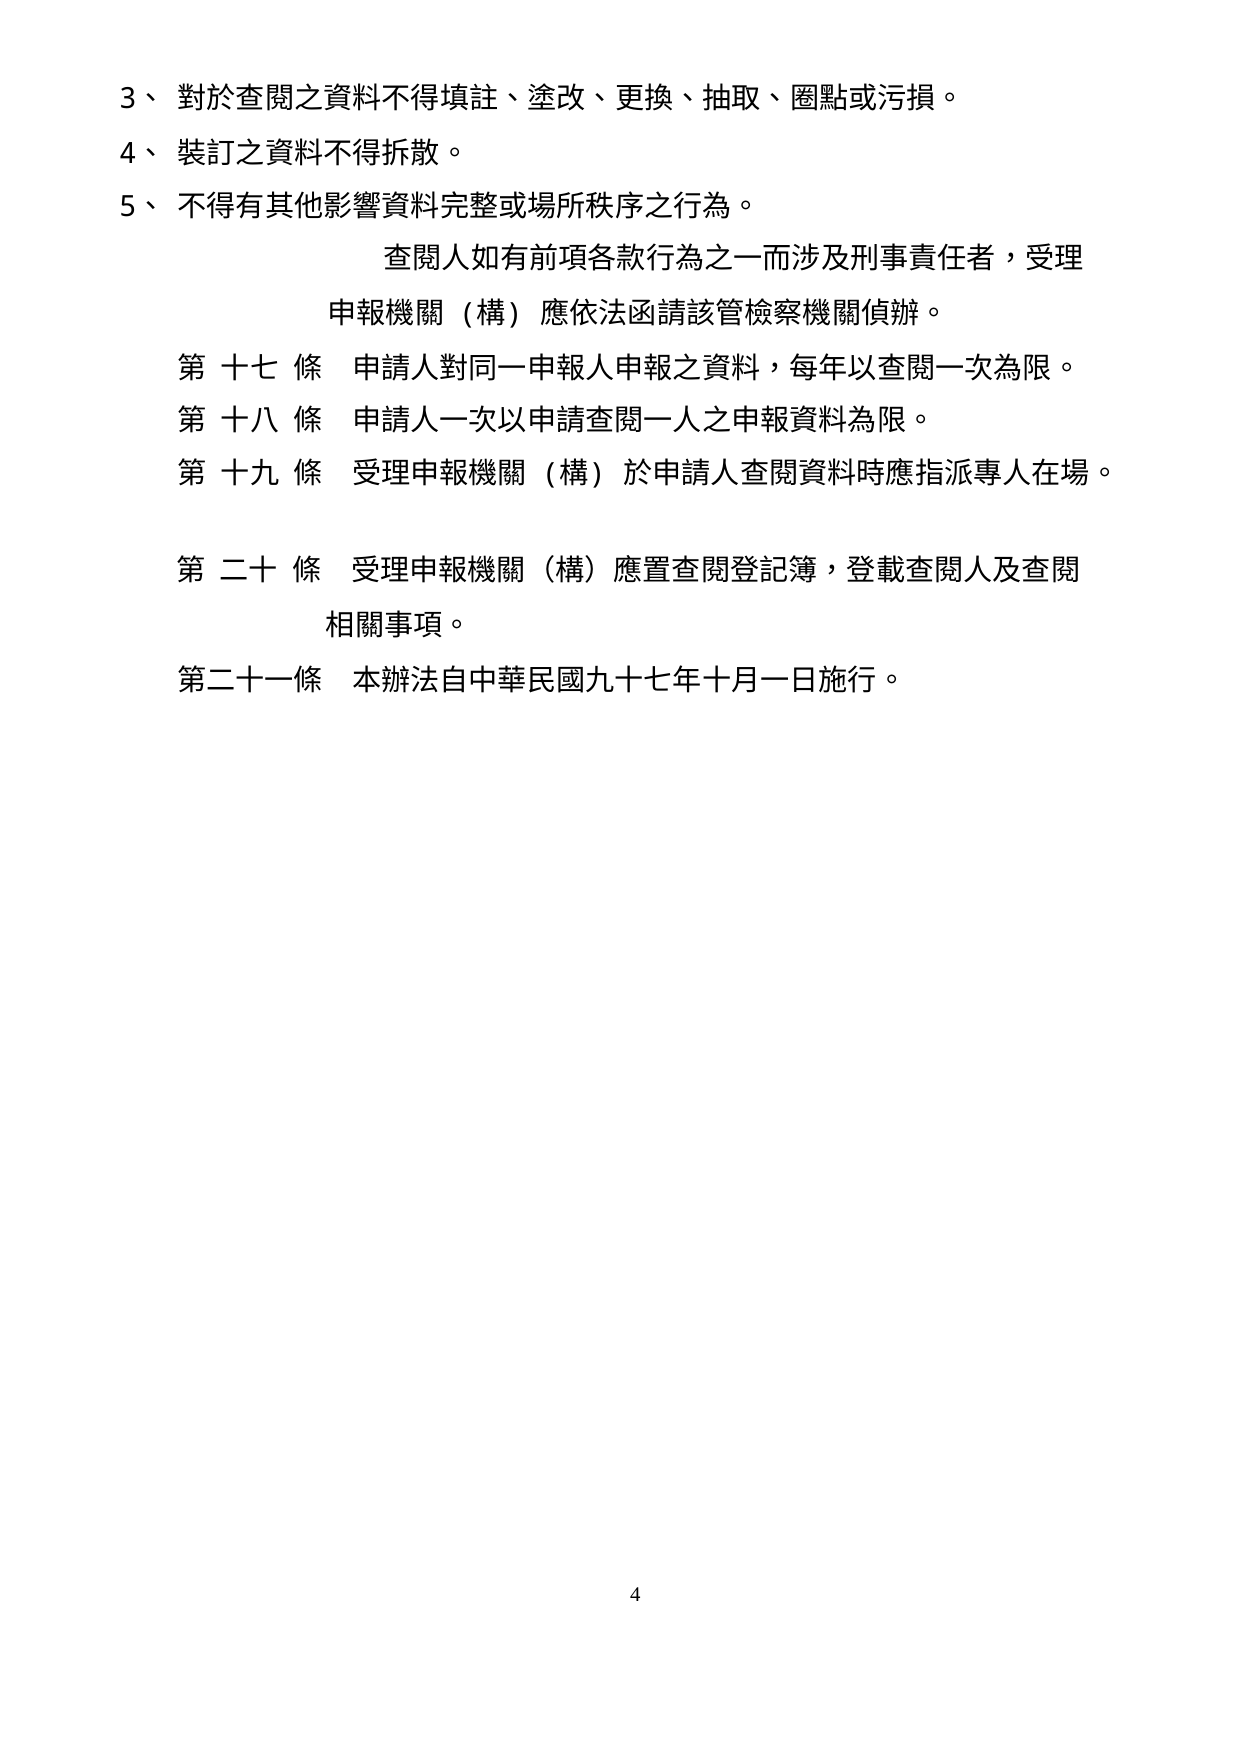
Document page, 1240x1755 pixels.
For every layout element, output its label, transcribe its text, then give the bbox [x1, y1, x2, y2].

list 不得有其他影響資料完整或場所秩序之行為。 [119, 182, 1100, 225]
text 第 十九 條 受理申報機關 (構) 於申請人查閱資料時應指派專人在場。 [177, 449, 1100, 537]
text 第 二十 條 受理申報機關（構）應置查閱登記簿，登載查閱人及查閱相關事項。 [176, 547, 1100, 644]
text 第 十七 條 申請人對同一申報人申報之資料，每年以查閱一次為限。 [177, 345, 1100, 387]
text 查閱人如有前項各款行為之一而涉及刑事責任者，受理申報機關 (構) 應依法函請該管檢察機關偵辦。 [327, 235, 1100, 332]
list 裝訂之資料不得拆散。 [119, 130, 1100, 172]
text 第 十八 條 申請人一次以申請查閱一人之申報資料為限。 [177, 397, 1100, 439]
text 第二十一條 本辦法自中華民國九十七年十月一日施行。 [177, 656, 1100, 699]
list 對於查閱之資料不得填註、塗改、更換、抽取、圈點或污損。 [119, 75, 1100, 117]
